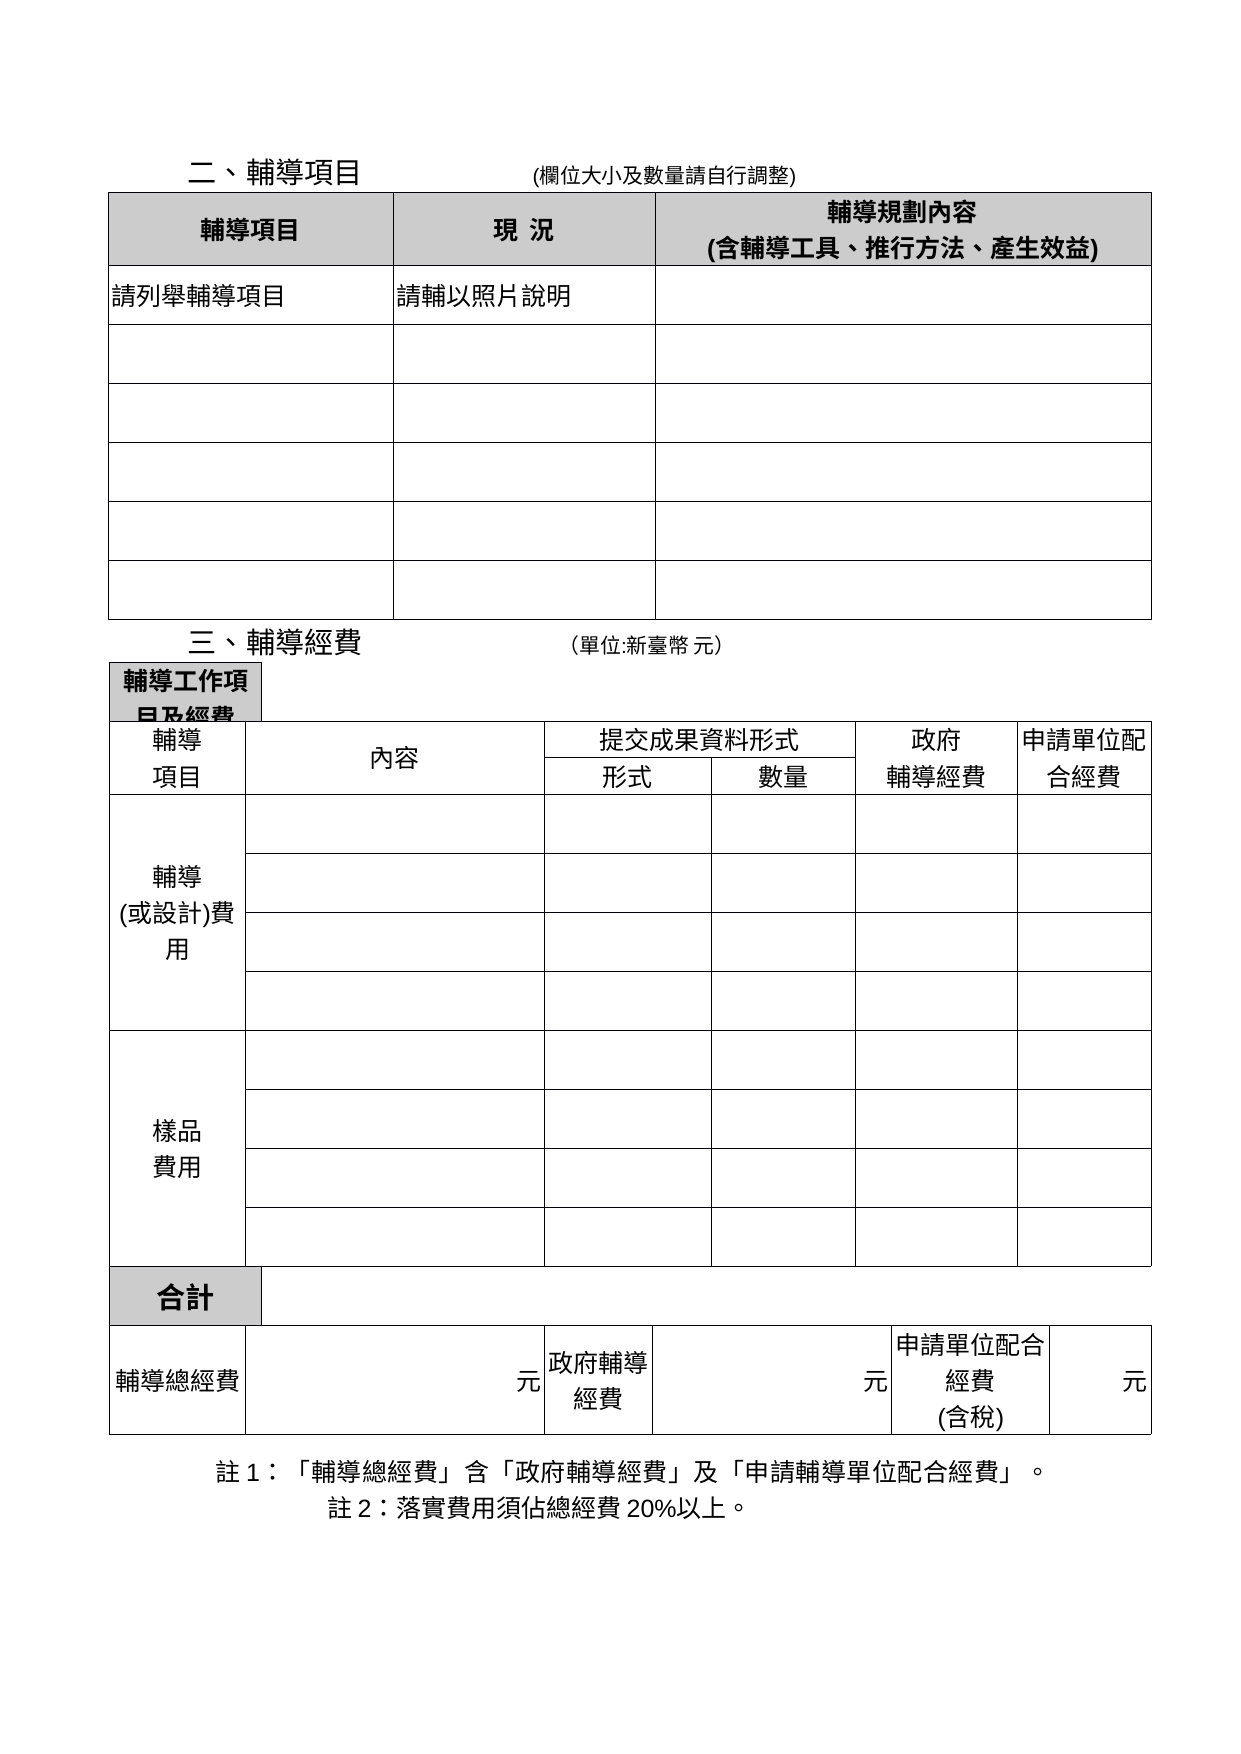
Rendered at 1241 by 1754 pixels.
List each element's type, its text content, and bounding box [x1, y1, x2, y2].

table_cell 元 [653, 1326, 891, 1434]
table_cell [1018, 795, 1151, 852]
table_cell [109, 561, 393, 619]
table_cell [545, 1090, 711, 1148]
table_cell [856, 913, 1017, 971]
table_header 現 況 [394, 193, 655, 265]
table_cell [109, 384, 393, 442]
table_cell 元 [246, 1326, 544, 1434]
table_cell [545, 913, 711, 971]
table_header 輔導工作項目及經費 [110, 663, 261, 721]
table_cell 輔導 項目 [110, 722, 245, 793]
table_cell [1018, 972, 1151, 1030]
table_cell [1018, 854, 1151, 912]
table_cell 元 [1050, 1326, 1151, 1434]
table_cell [656, 266, 1151, 324]
table_cell [1018, 1090, 1151, 1148]
table_cell [856, 795, 1017, 852]
table_cell [856, 1208, 1017, 1266]
table_cell 輔導 (或設計)費用 [110, 795, 245, 1030]
table_cell [712, 1149, 855, 1207]
table_cell [545, 972, 711, 1030]
table_cell [246, 1208, 544, 1266]
table_cell 形式 [545, 758, 711, 793]
table_cell [246, 795, 544, 852]
table_cell [109, 443, 393, 501]
table_cell 輔導總經費 [110, 1326, 245, 1434]
table_cell [545, 854, 711, 912]
table_cell 數量 [712, 758, 855, 793]
table_cell 提交成果資料形式 [545, 722, 855, 757]
table_cell [1018, 1208, 1151, 1266]
table_header 輔導規劃內容 (含輔導工具、推行方法、產生效益) [656, 193, 1151, 265]
table_cell [246, 1149, 544, 1207]
table_header 輔導項目 [109, 193, 393, 265]
table_cell [656, 384, 1151, 442]
table_cell [545, 1031, 711, 1089]
table_cell 合計 [110, 1267, 261, 1325]
table_cell [1018, 1031, 1151, 1089]
table_cell 樣品 費用 [110, 1031, 245, 1266]
table_cell [712, 1031, 855, 1089]
table_cell [656, 325, 1151, 383]
table_cell 請列舉輔導項目 [109, 266, 393, 324]
table_cell [545, 1208, 711, 1266]
table_cell [394, 502, 655, 560]
table_cell [394, 443, 655, 501]
table_cell [109, 502, 393, 560]
table_header [262, 662, 1151, 721]
table_cell [712, 972, 855, 1030]
table_cell [856, 1031, 1017, 1089]
table_cell 內容 [246, 722, 544, 793]
table_cell [545, 1149, 711, 1207]
table_cell [712, 1090, 855, 1148]
table_cell [856, 1090, 1017, 1148]
table_cell [712, 854, 855, 912]
table_cell [109, 325, 393, 383]
table_cell [246, 1031, 544, 1089]
table_cell [262, 1267, 1151, 1325]
table_cell [656, 561, 1151, 619]
table_cell [545, 795, 711, 852]
table_cell [1018, 913, 1151, 971]
table_cell [246, 913, 544, 971]
table_cell [394, 384, 655, 442]
table_cell [712, 795, 855, 852]
text 註1：「輔導總經費」含「政府輔導經費」及「申請輔導單位配合經費」。註2：落實費用須佔總經費20%以上。 [215, 1453, 1053, 1525]
table_cell 申請單位配合經費 (含稅) [892, 1326, 1049, 1434]
table_cell [856, 1149, 1017, 1207]
table_cell [394, 325, 655, 383]
table_cell [1018, 1149, 1151, 1207]
table_cell [246, 972, 544, 1030]
table_cell [856, 854, 1017, 912]
table_cell [246, 854, 544, 912]
table_cell [394, 561, 655, 619]
table_cell [656, 443, 1151, 501]
text 二、輔導項目 (欄位大小及數量請自行調整) [187, 150, 1053, 192]
table_cell [856, 972, 1017, 1030]
table_cell [656, 502, 1151, 560]
table_cell 請輔以照片說明 [394, 266, 655, 324]
table_cell [712, 1208, 855, 1266]
table_cell [246, 1090, 544, 1148]
table_cell 申請單位配合經費 [1018, 722, 1151, 793]
table_cell [712, 913, 855, 971]
table_cell 政府輔導經費 [545, 1326, 652, 1434]
table_cell 政府 輔導經費 [856, 722, 1017, 793]
text 三、輔導經費 （單位:新臺幣 元） [187, 620, 1053, 662]
